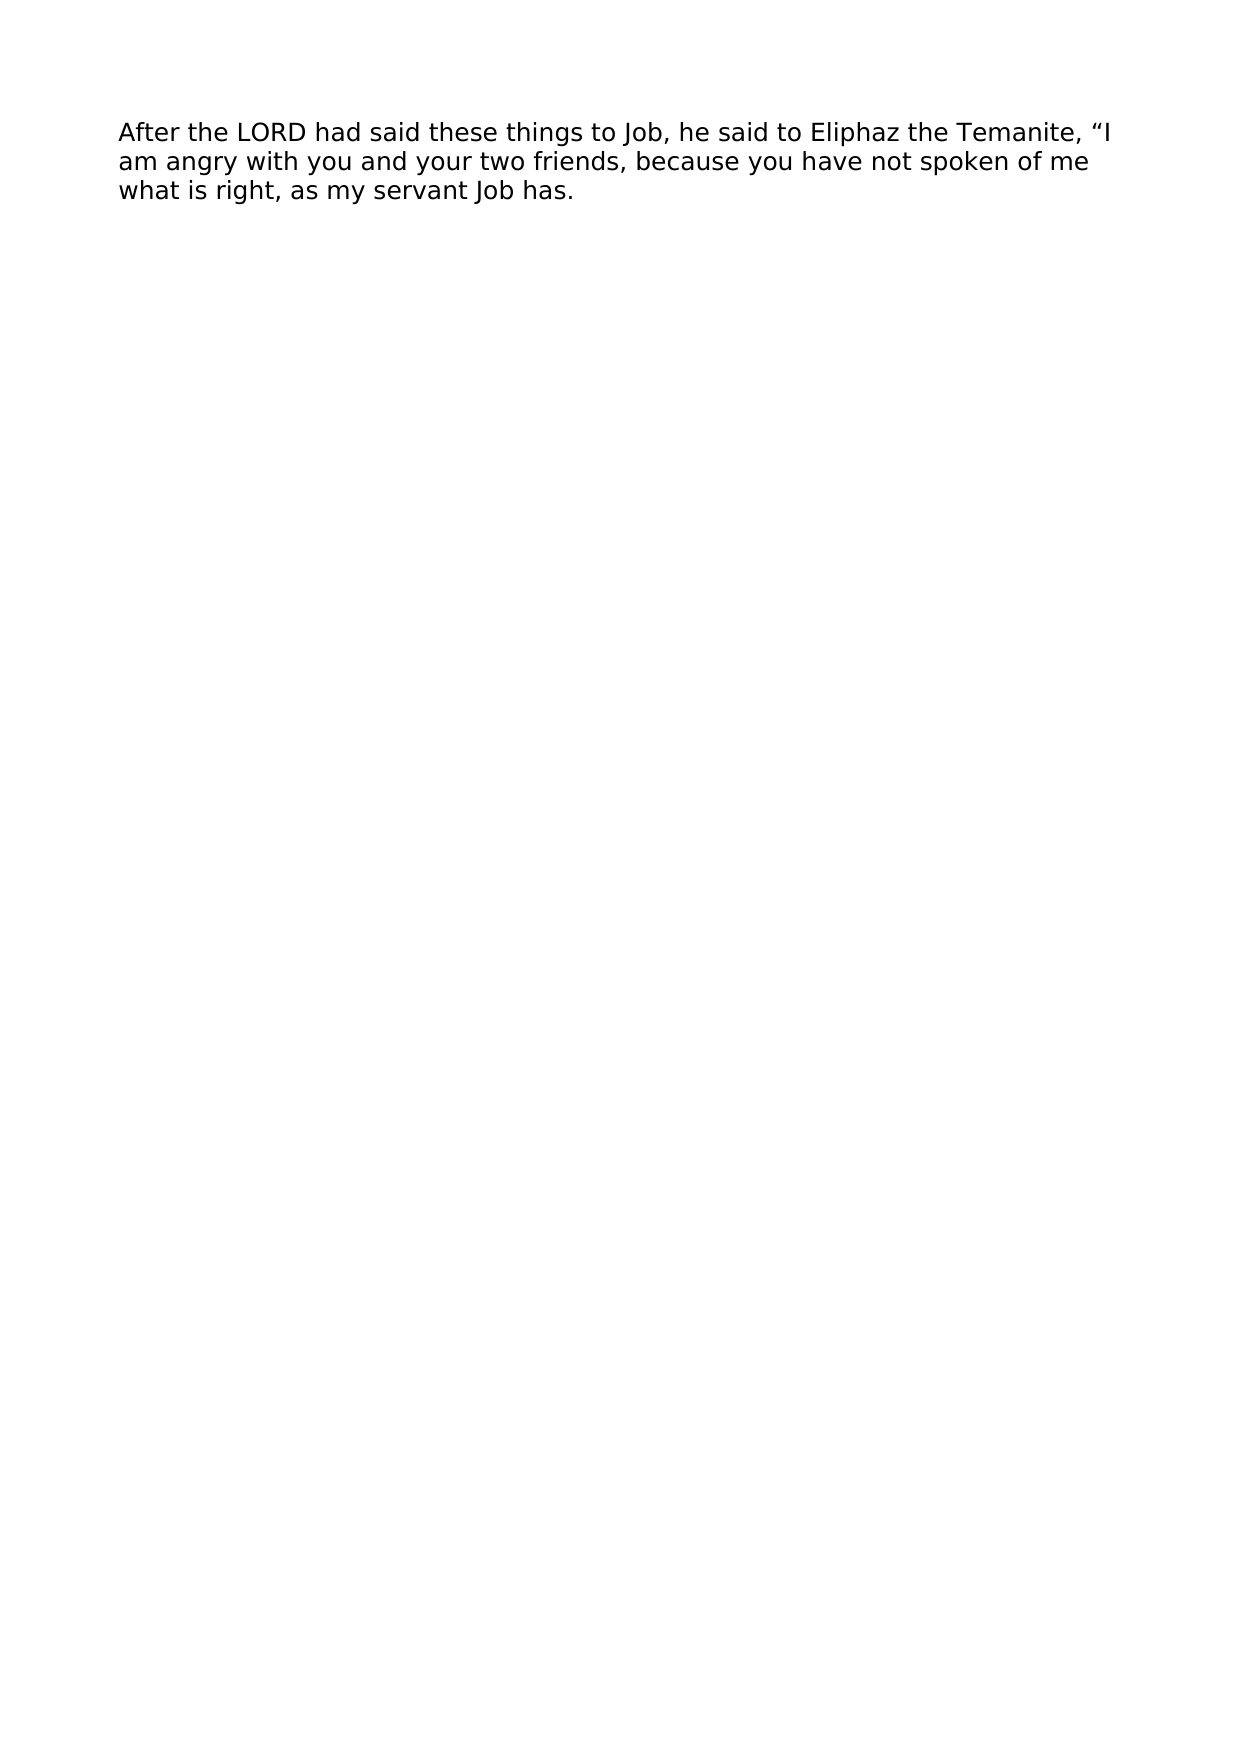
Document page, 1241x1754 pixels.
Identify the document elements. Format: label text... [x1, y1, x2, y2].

text After the LORD had said these things to Job, he said to Eliphaz the Temanite, “I am angry with you and your two friends, because you have not spoken of me what is right, as my servant Job has. [118, 118, 1122, 206]
